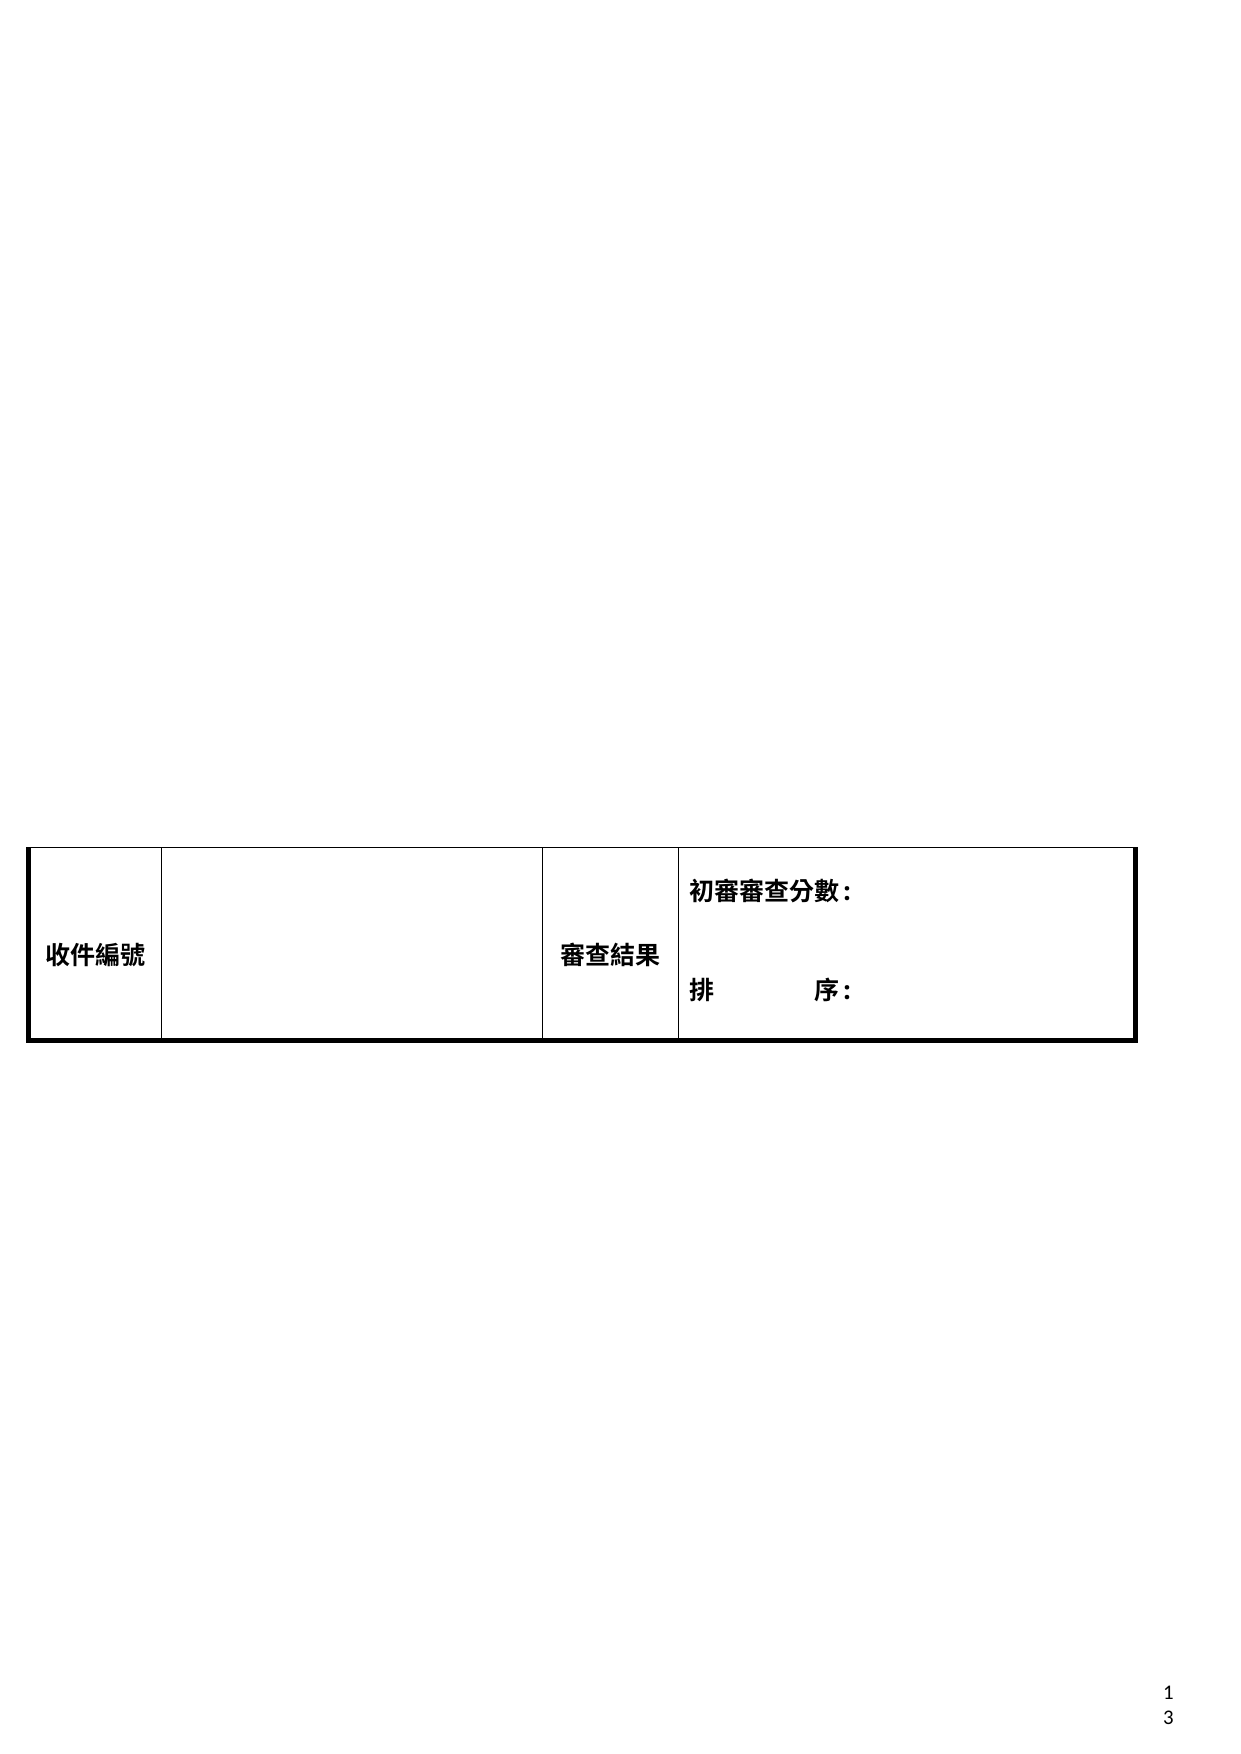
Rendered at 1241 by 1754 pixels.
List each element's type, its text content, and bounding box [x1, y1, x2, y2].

table_cell 初審審查分數: 排 序: [679, 848, 1133, 1038]
table_cell [162, 848, 542, 1038]
table_cell 審查結果 [543, 848, 678, 1038]
table_cell 收件編號 [31, 848, 161, 1038]
